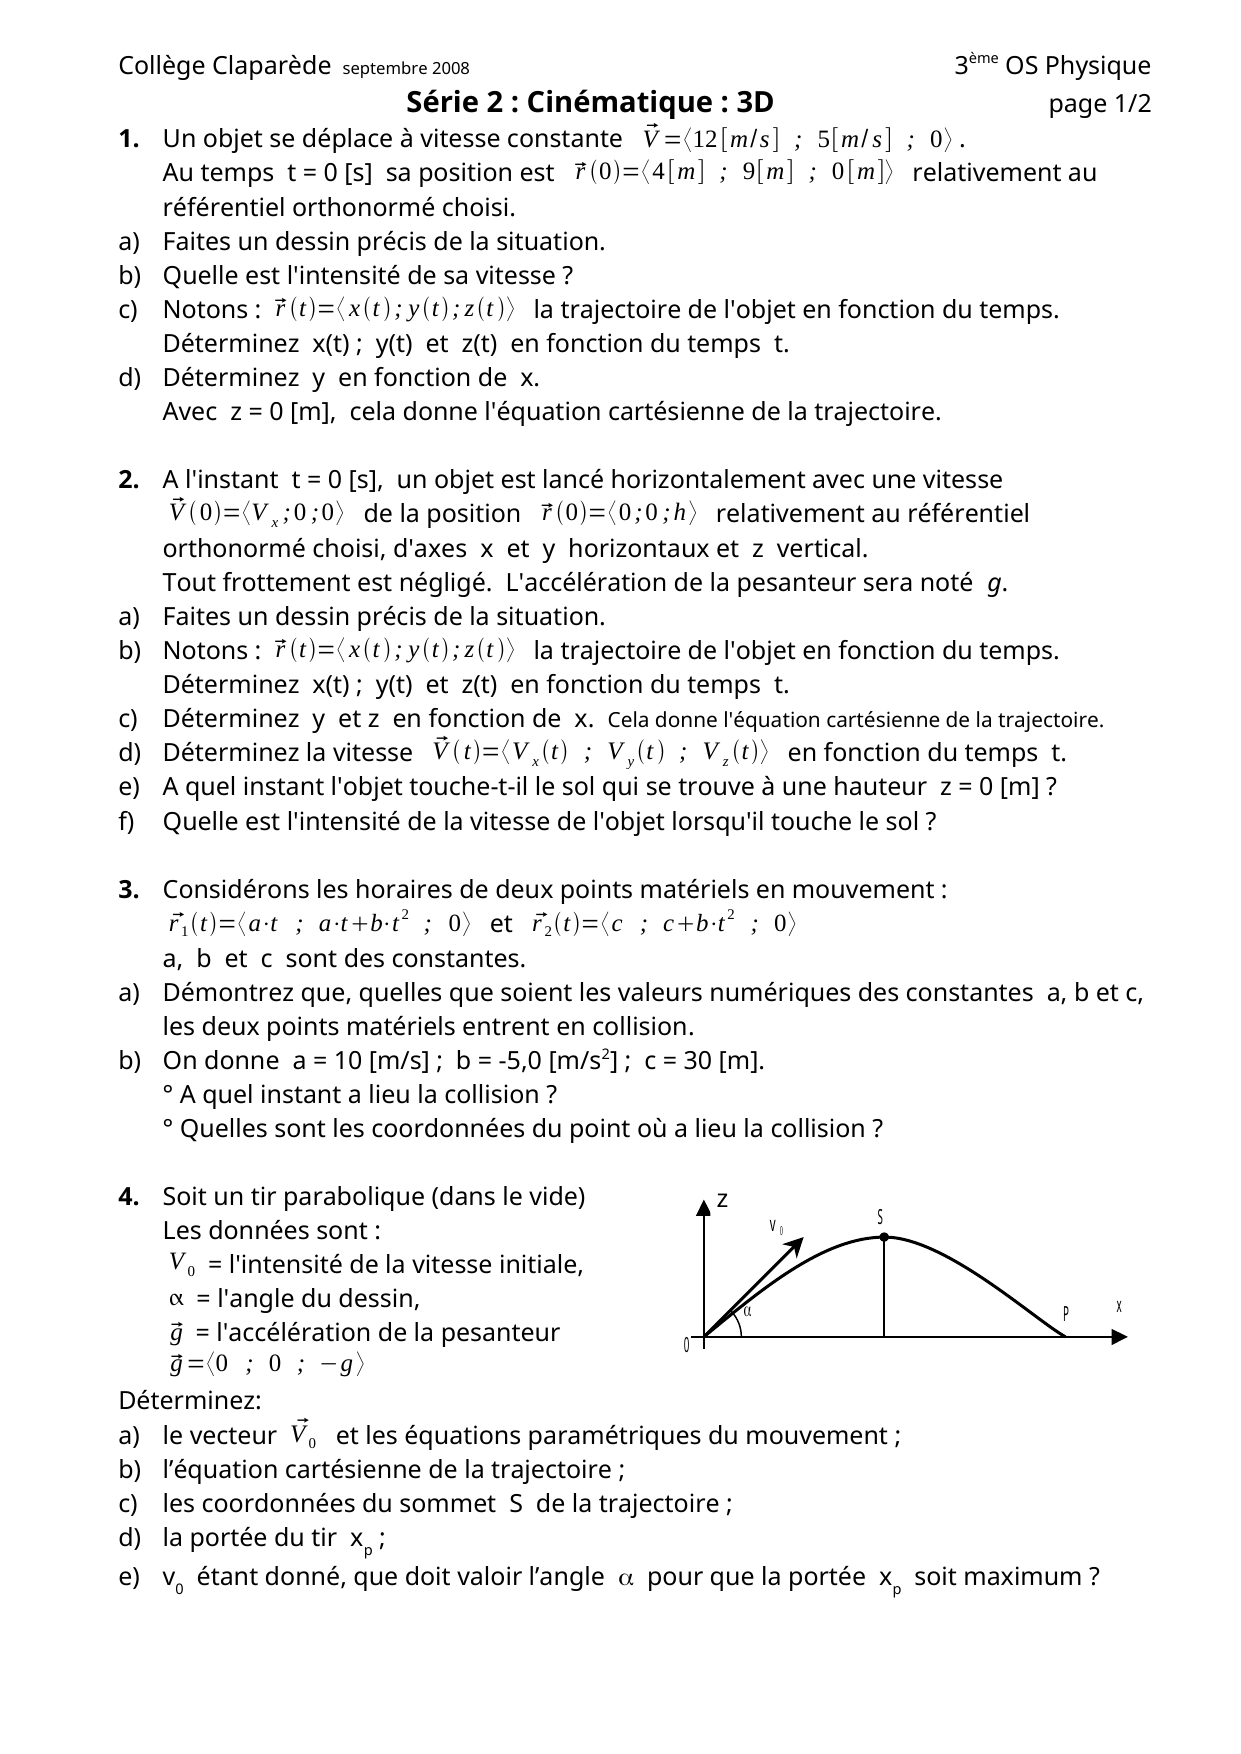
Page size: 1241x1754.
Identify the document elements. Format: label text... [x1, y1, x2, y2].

text c) Notons : la trajectoire de l'objet en fonction du temps. Déterminez x(t) ; y(t) et z(t) en fonction du temps t. [118, 291, 1151, 359]
text c) Déterminez y et z en fonction de x. Cela donne l'équation cartésienne de la trajectoire. [118, 701, 1151, 734]
text 4. Soit un tir parabolique (dans le vide) [118, 1179, 1151, 1213]
text d) la portée du tir xp ; [118, 1520, 1151, 1559]
text a) Démontrez que, quelles que soient les valeurs numériques des constantes a, b et c, les deux points matériels entrent en collision. [118, 974, 1151, 1042]
text Déterminez: [118, 1383, 1151, 1417]
text Les données sont : = l'intensité de la vitesse initiale, = l'angle du dessin, = l'accélération de la pesanteur [162, 1213, 703, 1349]
text e) A quel instant l'objet touche-t-il le sol qui se trouve à une hauteur z = 0 [m] ? [118, 769, 1151, 803]
text b) On donne a = 10 [m/s] ; b = -5,0 [m/s2] ; c = 30 [m]. ° A quel instant a lieu la collision ? ° Quelles sont les coordonnées du point où a lieu la collision ? [118, 1042, 1151, 1144]
text Au temps t = 0 [s] sa position est relativement au référentiel orthonormé choisi. [118, 155, 1151, 223]
text Les données sont : = l'intensité de la vitesse initiale, = l'angle du dessin, = l'accélération de la pesanteur [736, 1239, 883, 1336]
text d) Déterminez la vitesse en fonction du temps t. [118, 734, 1151, 769]
text a) Faites un dessin précis de la situation. [118, 598, 1151, 632]
text c) les coordonnées du sommet S de la trajectoire ; [118, 1486, 1151, 1520]
text b) Quelle est l'intensité de sa vitesse ? [118, 257, 1151, 291]
text Les données sont : = l'intensité de la vitesse initiale, = l'angle du dessin, = l'accélération de la pesanteur [885, 1239, 1059, 1336]
text e) v0 étant donné, que doit valoir l’angle  pour que la portée xp soit maximum ? [118, 1559, 1151, 1598]
text 2. A l'instant t = 0 [s], un objet est lancé horizontalement avec une vitesse de la position relativement au référentiel orthonormé choisi, d'axes x et y horizontaux et z vertical. [118, 462, 1151, 564]
text f) Quelle est l'intensité de la vitesse de l'objet lorsqu'il touche le sol ? [118, 803, 1151, 837]
text a) Faites un dessin précis de la situation. [118, 223, 1151, 257]
text 1. Un objet se déplace à vitesse constante . [118, 121, 1151, 155]
text d) Déterminez y en fonction de x. Avec z = 0 [m], cela donne l'équation cartésienne de la trajectoire. [118, 359, 1166, 428]
text b) Notons : la trajectoire de l'objet en fonction du temps. Déterminez x(t) ; y(t) et z(t) en fonction du temps t. [118, 632, 1151, 701]
text a) le vecteur et les équations paramétriques du mouvement ; [118, 1417, 1151, 1452]
text Les données sont : = l'intensité de la vitesse initiale, = l'angle du dessin, = l'accélération de la pesanteur [705, 1213, 1151, 1349]
text Tout frottement est négligé. L'accélération de la pesanteur sera noté g. [118, 564, 1151, 598]
text b) l’équation cartésienne de la trajectoire ; [118, 1452, 1151, 1486]
text 3. Considérons les horaires de deux points matériels en mouvement : et a, b et c sont des constantes. [118, 871, 1151, 974]
